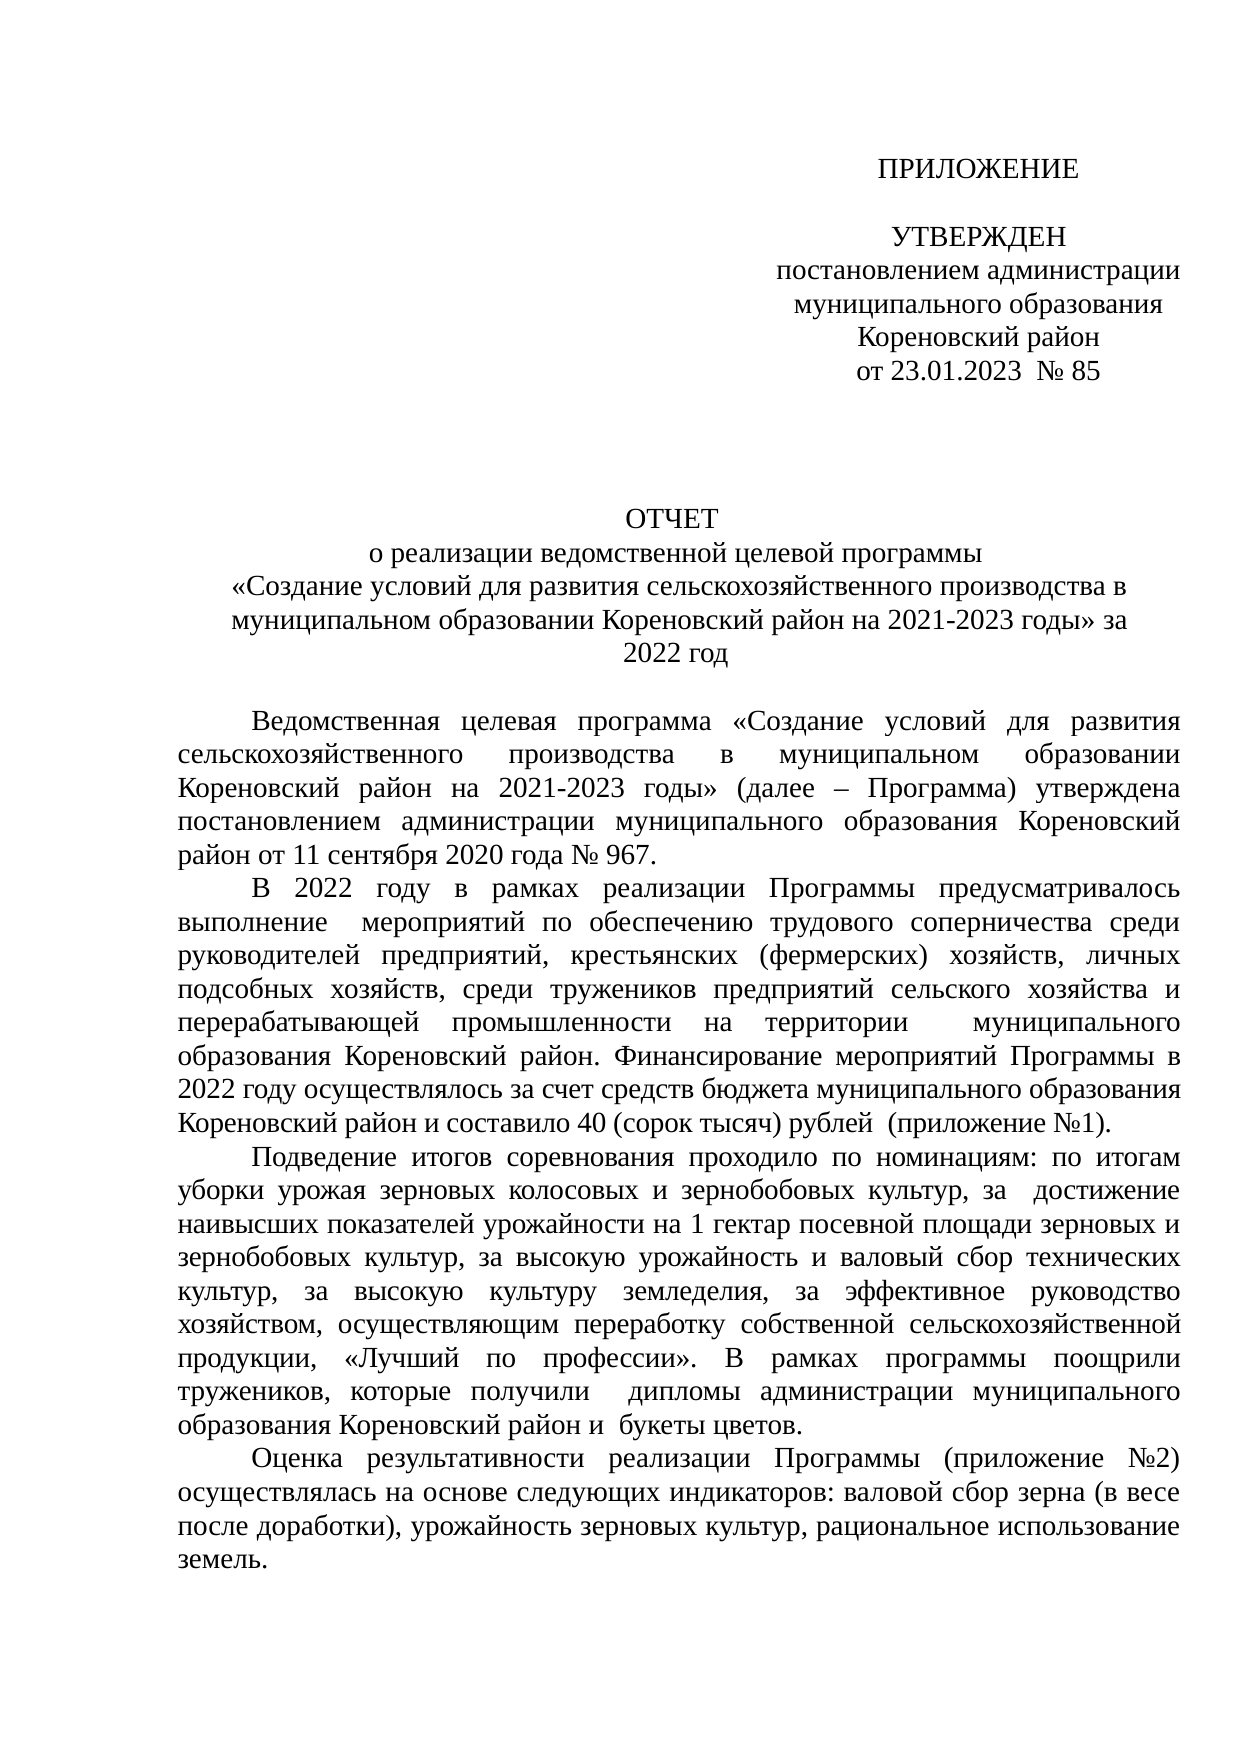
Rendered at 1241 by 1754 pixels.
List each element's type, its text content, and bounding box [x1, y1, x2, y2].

text от 23.01.2023 № 85 [776, 353, 1181, 386]
text ОТЧЕТ [177, 501, 1181, 535]
text Подведение итогов соревнования проходило по номинациям: по итогам уборки урожая зерновых колосовых и зернобобовых культур, за достижение наивысших показателей урожайности на 1 гектар посевной площади зерновых и зернобобовых культур, за высокую урожайность и валовый сбор технических культур, за высокую культуру земледелия, за эффективное руководство хозяйством, осуществляющим переработку собственной сельскохозяйственной продукции, «Лучший по профессии». В рамках программы поощрили тружеников, которые получили дипломы администрации муниципального образования Кореновский район и букеты цветов. [177, 1139, 1181, 1441]
text В 2022 году в рамках реализации Программы предусматривалось выполнение мероприятий по обеспечению трудового соперничества среди руководителей предприятий, крестьянских (фермерских) хозяйств, личных подсобных хозяйств, среди тружеников предприятий сельского хозяйства и перерабатывающей промышленности на территории муниципального образования Кореновский район. Финансирование мероприятий Программы в 2022 году осуществлялось за счет средств бюджета муниципального образования Кореновский район и составило 40 (сорок тысяч) рублей (приложение №1). [177, 870, 1181, 1139]
text «Создание условий для развития сельскохозяйственного производства в муниципальном образовании Кореновский район на 2021-2023 годы» за 2022 год [177, 568, 1181, 669]
text Ведомственная целевая программа «Создание условий для развития сельскохозяйственного производства в муниципальном образовании Кореновский район на 2021-2023 годы» (далее – Программа) утверждена постановлением администрации муниципального образования Кореновский район от 11 сентября 2020 года № 967. [177, 703, 1181, 870]
text ПРИЛОЖЕНИЕ [776, 152, 1181, 185]
text о реализации ведомственной целевой программы [177, 535, 1181, 568]
text муниципального образования [776, 286, 1181, 319]
text УТВЕРЖДЕН [776, 219, 1181, 252]
text Кореновский район [776, 319, 1181, 353]
text постановлением администрации [776, 252, 1181, 286]
text Оценка результативности реализации Программы (приложение №2) осуществлялась на основе следующих индикаторов: валовой сбор зерна (в весе после доработки), урожайность зерновых культур, рациональное использование земель. [177, 1441, 1181, 1575]
